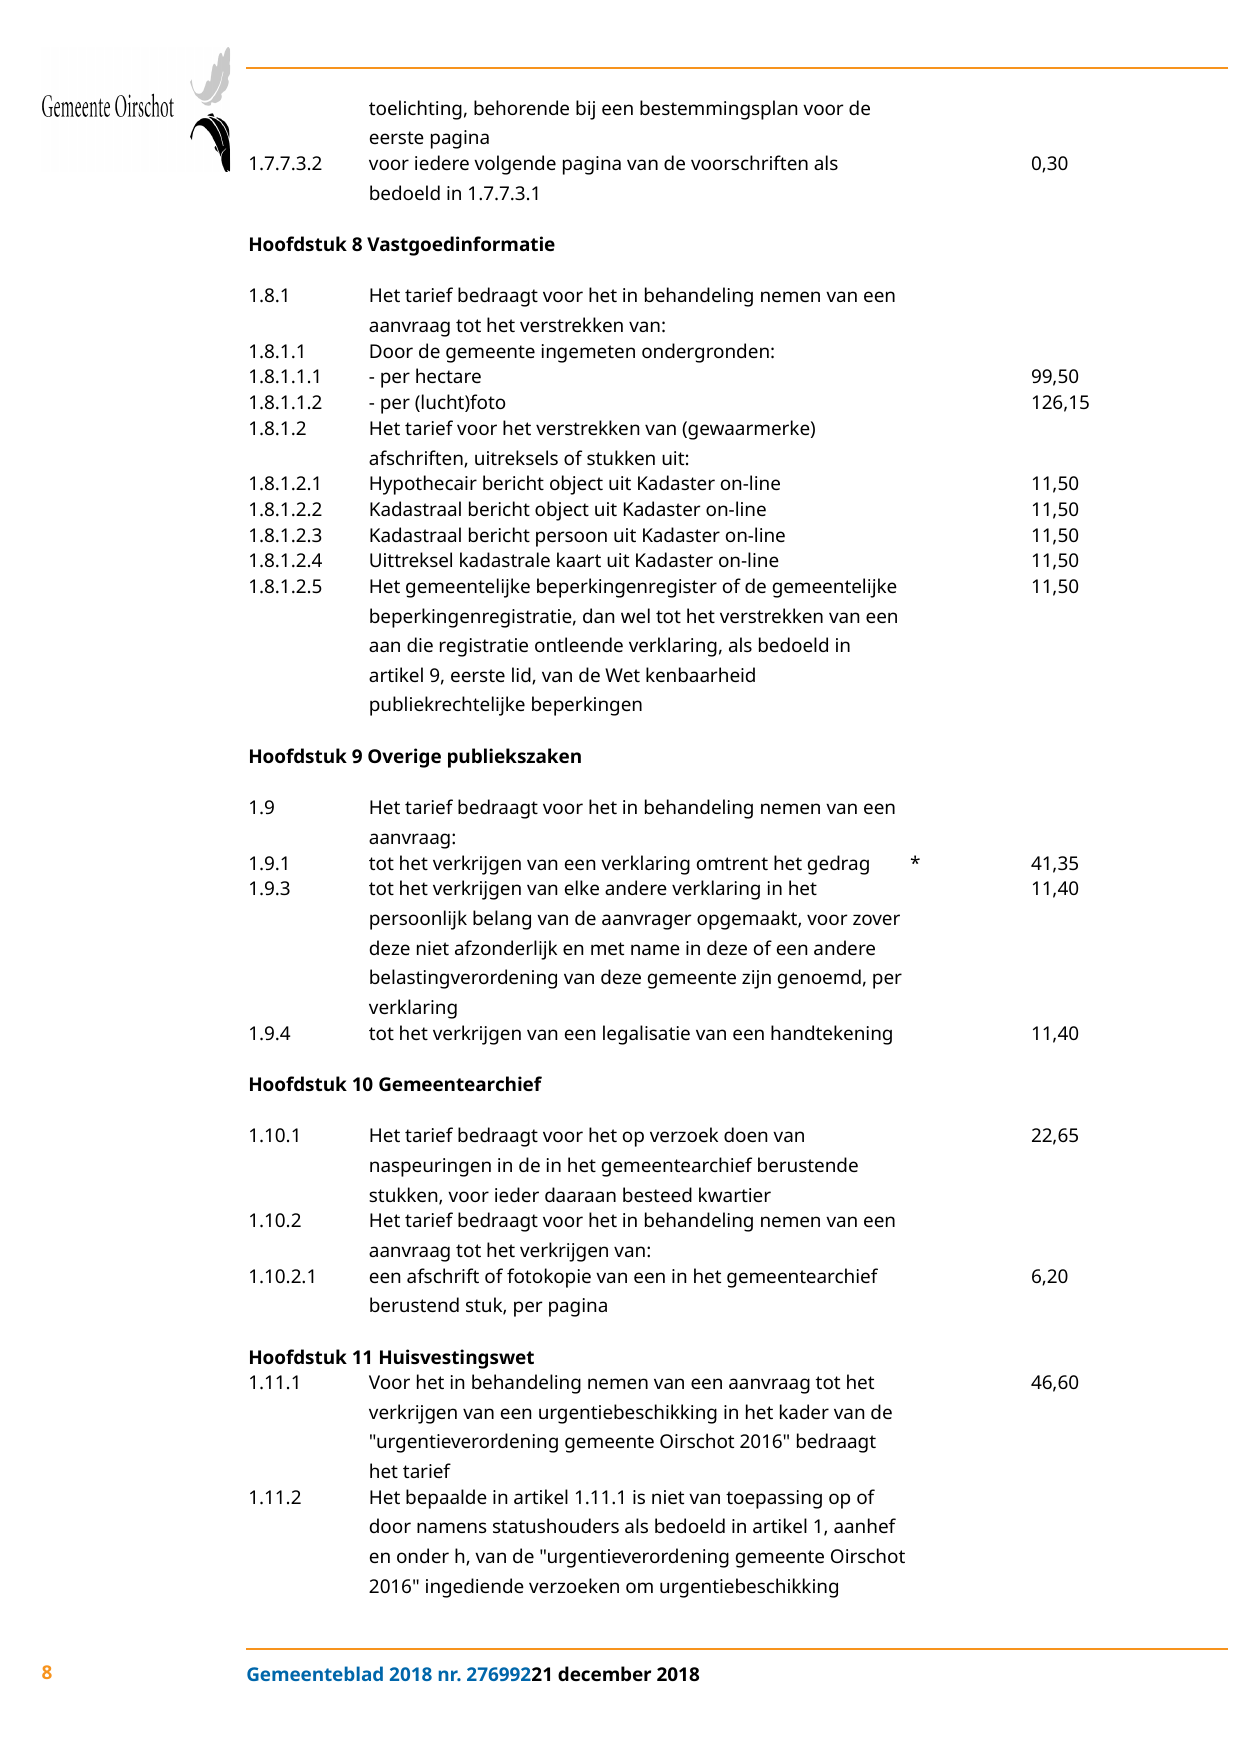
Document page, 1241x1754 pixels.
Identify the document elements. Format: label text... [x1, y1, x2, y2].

table_cell 11,50 [1031, 522, 1152, 548]
table_cell [910, 522, 1031, 548]
table_cell 126,15 [1031, 389, 1152, 415]
table_cell [910, 573, 1031, 717]
picture [41, 47, 231, 172]
table_cell [248, 769, 369, 794]
table_cell - per (lucht)foto [369, 389, 910, 415]
table_cell Hoofdstuk 8 Vastgoedinformatie [248, 231, 910, 257]
table_cell [910, 470, 1031, 496]
table_cell [910, 876, 1031, 1020]
table_cell Hoofdstuk 11 Huisvestingswet [248, 1344, 910, 1369]
table_cell 11,50 [1031, 470, 1152, 496]
table_cell [1031, 205, 1152, 231]
table_cell [910, 1123, 1031, 1207]
table_cell [1031, 283, 1152, 338]
table_cell [910, 1344, 1031, 1369]
table_cell [910, 548, 1031, 573]
table_cell [1031, 95, 1152, 150]
table_cell [1031, 257, 1152, 283]
table_cell 1.7.7.3.2 [248, 150, 369, 205]
table_cell [910, 1020, 1031, 1045]
table_cell [910, 283, 1031, 338]
table_cell [1031, 1318, 1152, 1344]
table_cell 1.8.1.1.1 [248, 364, 369, 389]
table_cell [1031, 231, 1152, 257]
table_cell [1031, 1484, 1152, 1598]
table_cell [369, 1097, 910, 1123]
table_cell [910, 415, 1031, 470]
table_cell [248, 1318, 369, 1344]
table_cell 1.10.1 [248, 1123, 369, 1207]
table_cell 1.8.1.2.2 [248, 496, 369, 522]
table_cell [910, 1097, 1031, 1123]
table_cell * [910, 850, 1031, 876]
table_cell [910, 1071, 1031, 1097]
table_cell [910, 1045, 1031, 1071]
table_cell [1031, 1208, 1152, 1263]
table_cell Hypothecair bericht object uit Kadaster on-line [369, 470, 910, 496]
table_cell [910, 769, 1031, 794]
table_cell Het tarief bedraagt voor het op verzoek doen van naspeuringen in de in het gemeentearchief berustende stukken, voor ieder daaraan besteed kwartier [369, 1123, 910, 1207]
table_cell Hoofdstuk 9 Overige publiekszaken [248, 743, 910, 769]
table_cell 46,60 [1031, 1370, 1152, 1484]
table_cell [248, 95, 369, 150]
table_cell [1031, 743, 1152, 769]
table_cell 0,30 [1031, 150, 1152, 205]
table_cell Het tarief bedraagt voor het in behandeling nemen van een aanvraag tot het verstrekken van: [369, 283, 910, 338]
table_cell 11,50 [1031, 496, 1152, 522]
table_cell toelichting, behorende bij een bestemmingsplan voor de eerste pagina [369, 95, 910, 150]
table_cell 1.9.3 [248, 876, 369, 1020]
table_cell [910, 364, 1031, 389]
table_cell Het tarief bedraagt voor het in behandeling nemen van een aanvraag: [369, 795, 910, 850]
table_cell een afschrift of fotokopie van een in het gemeentearchief berustend stuk, per pagina [369, 1263, 910, 1318]
table_cell [1031, 769, 1152, 794]
table_cell [910, 1484, 1031, 1598]
table_cell [1031, 1071, 1152, 1097]
table_cell [248, 205, 369, 231]
table_cell [910, 795, 1031, 850]
table_cell [369, 1318, 910, 1344]
table_cell [910, 150, 1031, 205]
table_cell 11,40 [1031, 876, 1152, 1020]
table_cell tot het verkrijgen van een verklaring omtrent het gedrag [369, 850, 910, 876]
table_cell [910, 389, 1031, 415]
table_cell [1031, 795, 1152, 850]
table_cell [1031, 1344, 1152, 1369]
table_cell [910, 1370, 1031, 1484]
table_cell Hoofdstuk 10 Gemeentearchief [248, 1071, 910, 1097]
table_cell 1.9.1 [248, 850, 369, 876]
table_cell Het gemeentelijke beperkingenregister of de gemeentelijke beperkingenregistratie, dan wel tot het verstrekken van een aan die registratie ontleende verklaring, als bedoeld in artikel 9, eerste lid, van de Wet kenbaarheid publiekrechtelijke beperkingen [369, 573, 910, 717]
table_cell Het bepaalde in artikel 1.11.1 is niet van toepassing op of door namens statushouders als bedoeld in artikel 1, aanhef en onder h, van de "urgentieverordening gemeente Oirschot 2016" ingediende verzoeken om urgentiebeschikking [369, 1484, 910, 1598]
table_cell 1.8.1.2.3 [248, 522, 369, 548]
table_cell 1.10.2.1 [248, 1263, 369, 1318]
table_cell 1.11.2 [248, 1484, 369, 1598]
table_cell [1031, 338, 1152, 364]
table_cell [1031, 1097, 1152, 1123]
table_cell Het tarief voor het verstrekken van (gewaarmerke) afschriften, uitreksels of stukken uit: [369, 415, 910, 470]
table_cell 6,20 [1031, 1263, 1152, 1318]
table_cell 11,50 [1031, 573, 1152, 717]
table_cell [248, 718, 369, 743]
table_cell voor iedere volgende pagina van de voorschriften als bedoeld in 1.7.7.3.1 [369, 150, 910, 205]
table_cell [248, 257, 369, 283]
table_cell [910, 95, 1031, 150]
table_cell Kadastraal bericht object uit Kadaster on-line [369, 496, 910, 522]
table_cell [910, 1208, 1031, 1263]
table_cell Het tarief bedraagt voor het in behandeling nemen van een aanvraag tot het verkrijgen van: [369, 1208, 910, 1263]
table_cell 1.10.2 [248, 1208, 369, 1263]
table_cell 1.9.4 [248, 1020, 369, 1045]
table_cell - per hectare [369, 364, 910, 389]
table_cell 41,35 [1031, 850, 1152, 876]
table_cell [1031, 415, 1152, 470]
table_cell 1.8.1.2 [248, 415, 369, 470]
table_cell [910, 496, 1031, 522]
table_cell [1031, 1045, 1152, 1071]
table_cell 22,65 [1031, 1123, 1152, 1207]
table_cell Kadastraal bericht persoon uit Kadaster on-line [369, 522, 910, 548]
table_cell [369, 718, 910, 743]
table_cell Voor het in behandeling nemen van een aanvraag tot het verkrijgen van een urgentiebeschikking in het kader van de "urgentieverordening gemeente Oirschot 2016" bedraagt het tarief [369, 1370, 910, 1484]
table_cell [369, 1045, 910, 1071]
table_cell [248, 1045, 369, 1071]
table_cell [910, 1318, 1031, 1344]
table_cell [248, 1097, 369, 1123]
table_cell [910, 205, 1031, 231]
table_cell [1031, 718, 1152, 743]
table_cell [910, 743, 1031, 769]
table_cell 1.8.1.2.1 [248, 470, 369, 496]
table_cell 1.8.1.2.5 [248, 573, 369, 717]
table_cell 1.11.1 [248, 1370, 369, 1484]
table_cell tot het verkrijgen van een legalisatie van een handtekening [369, 1020, 910, 1045]
table_cell [369, 769, 910, 794]
table_cell [910, 338, 1031, 364]
table_cell [910, 1263, 1031, 1318]
table_cell [910, 257, 1031, 283]
table_cell 1.8.1.1.2 [248, 389, 369, 415]
table_cell 1.8.1.1 [248, 338, 369, 364]
table_cell tot het verkrijgen van elke andere verklaring in het persoonlijk belang van de aanvrager opgemaakt, voor zover deze niet afzonderlijk en met name in deze of een andere belastingverordening van deze gemeente zijn genoemd, per verklaring [369, 876, 910, 1020]
table_cell 1.9 [248, 795, 369, 850]
table_cell 1.8.1 [248, 283, 369, 338]
table_cell Uittreksel kadastrale kaart uit Kadaster on-line [369, 548, 910, 573]
table_cell 11,40 [1031, 1020, 1152, 1045]
table_cell 1.8.1.2.4 [248, 548, 369, 573]
table_cell [910, 718, 1031, 743]
table_cell 99,50 [1031, 364, 1152, 389]
table_cell Door de gemeente ingemeten ondergronden: [369, 338, 910, 364]
table_cell [910, 231, 1031, 257]
table_cell [369, 205, 910, 231]
table_cell 11,50 [1031, 548, 1152, 573]
table_cell [369, 257, 910, 283]
